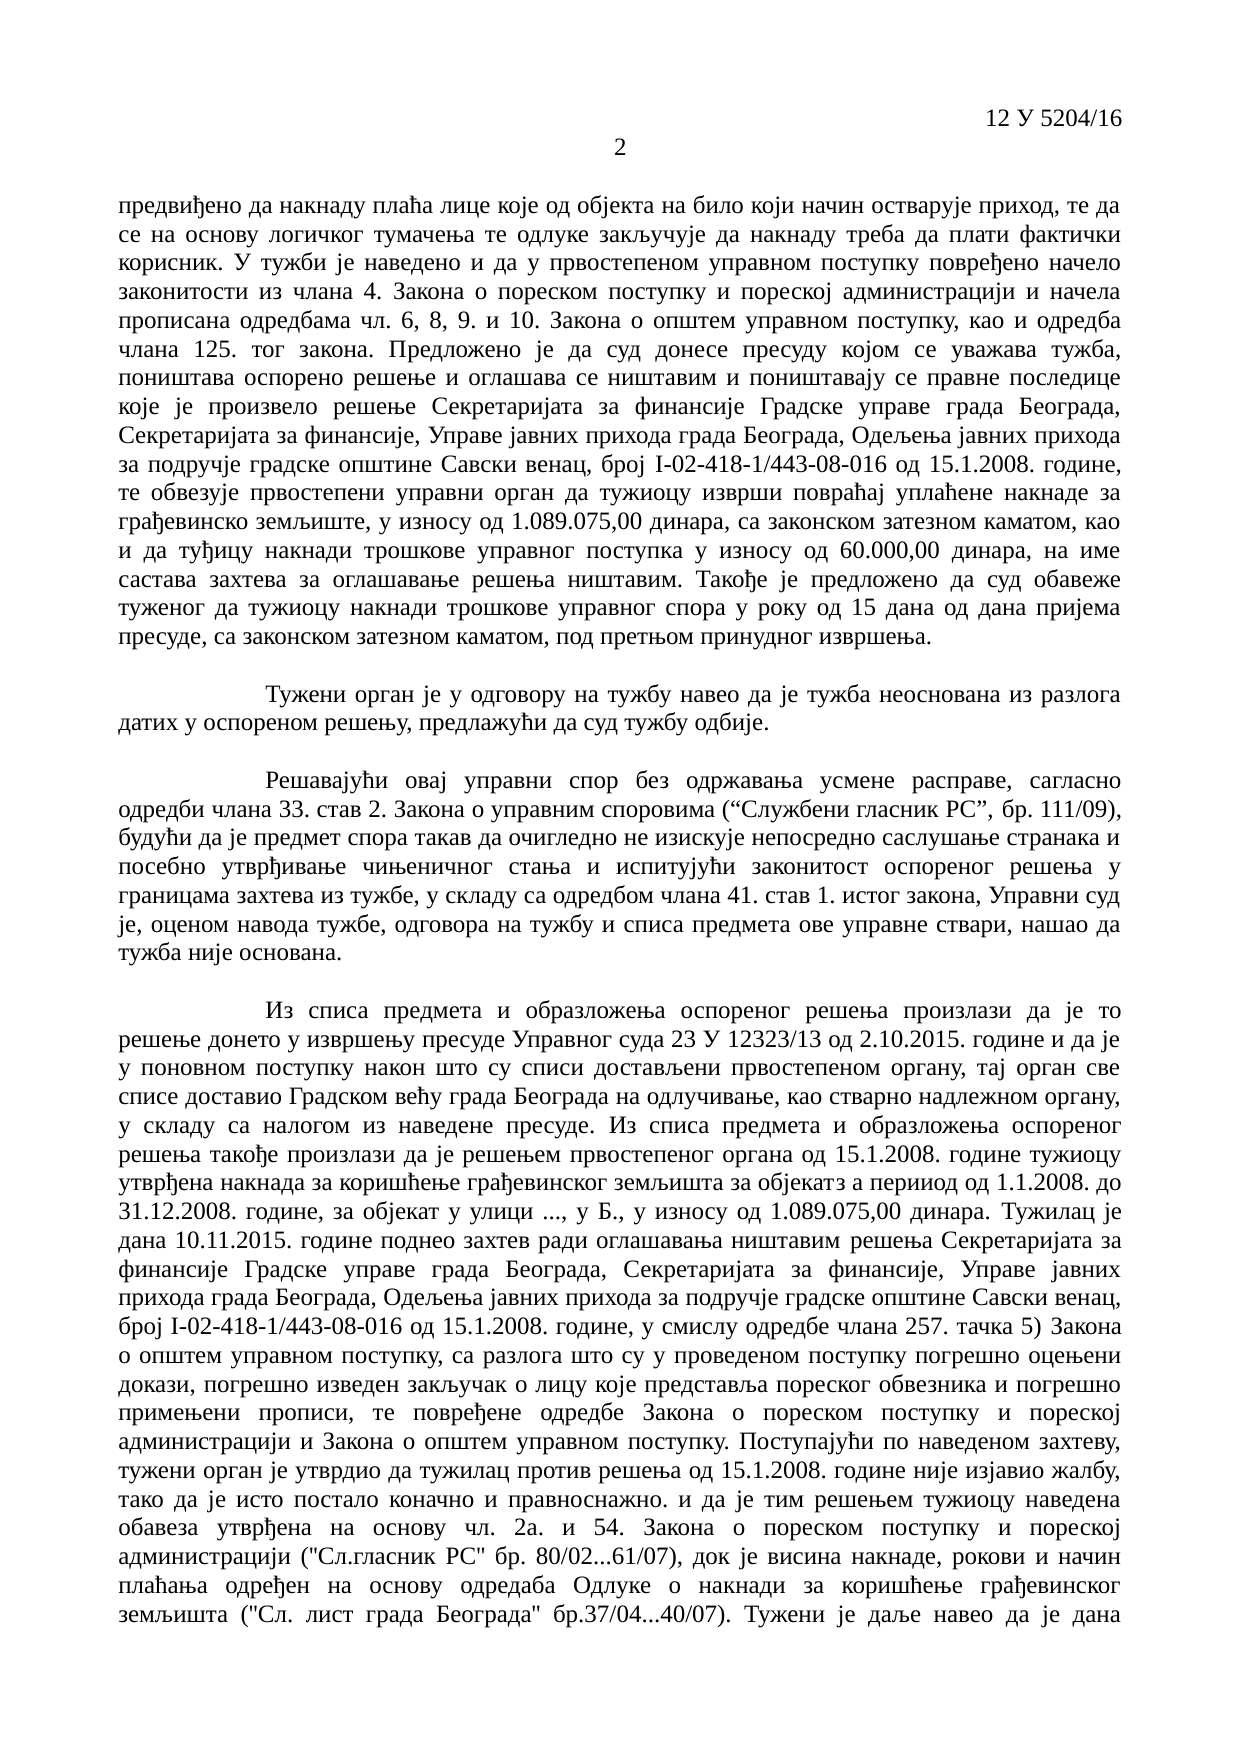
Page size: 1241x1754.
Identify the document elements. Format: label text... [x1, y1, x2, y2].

text Из списа предмета и образложења оспореног решења произлази да је то решење донето у извршењу пресуде Управног суда 23 У 12323/13 од 2.10.2015. године и да је у поновном поступку након што су списи достављени првостепеном органу, тај орган све списе доставио Градском већу града Београда на одлучивање, као стварно надлежном органу, у складу са налогом из наведене пресуде. Из списа предмета и образложења оспореног решења такође произлази да је решењем првостепеног органа од 15.1.2008. године тужиоцу утврђена накнада за коришћење грађевинског земљишта за објекатз а перииод од 1.1.2008. до 31.12.2008. године, за објекат у улици ..., у Б., у износу од 1.089.075,00 динара. Тужилац је дана 10.11.2015. године поднео захтев ради оглашавања ништавим решења Секретаријата за финансије Градске управе града Београда, Секретаријата за финансије, Управе јавних прихода града Београда, Одељења јавних прихода за подручје градске општине Савски венац, број I-02-418-1/443-08-016 од 15.1.2008. године, у смислу одредбе члана 257. тачка 5) Закона о општем управном поступку, са разлога што су у проведеном поступку погрешно оцењени докази, погрешно изведен закључак о лицу које представља пореског обвезника и погрешно примењени прописи, те повређене одредбе Закона о пореском поступку и пореској администрацији и Закона о општем управном поступку. Поступајући по наведеном захтеву, тужени орган је утврдио да тужилац против решења од 15.1.2008. године није изјавио жалбу, тако да је исто постало коначно и правноснажно. и да је тим решењем тужиоцу наведена обавеза утврђена на основу чл. 2а. и 54. Закона о пореском поступку и пореској администрацији (''Сл.гласник РС'' бр. 80/02...61/07), док је висина накнаде, рокови и начин плаћања одређен на основу одредаба Одлуке о накнади за коришћење грађевинског земљишта (''Сл. лист града Београда'' бр.37/04...40/07). Тужени је даље навео да је дана [118, 995, 1122, 1627]
text Решавајући овај управни спор без одржавања усмене расправе, сагласно одредби члана 33. став 2. Закона о управним споровима (“Службени гласник РС”, бр. 111/09), будући да је предмет спора такав да очигледно не изискује непосредно саслушање странака и посебно утврђивање чињеничног стања и испитујући законитост оспореног решења у границама захтева из тужбе, у складу са одредбом члана 41. став 1. истог закона, Управни суд је, оценом навода тужбе, одговора на тужбу и списа предмета ове управне ствари, нашао да тужба није основана. [118, 765, 1122, 966]
text Тужени орган је у одговору на тужбу навео да је тужба неоснована из разлога датих у оспореном решењу, предлажући да суд тужбу одбије. [118, 679, 1122, 736]
text предвиђено да накнаду плаћа лице које од објекта на било који начин остварује приход, те да се на основу логичког тумачења те одлуке закључује да накнaду треба да плати фактички корисник. У тужби је наведено и да у првостепеном управном поступку повређено начело законитости из члана 4. Закона о пореском поступку и пореској администрацији и начела прописана одредбама чл. 6, 8, 9. и 10. Закона о општем управном поступку, као и одредба члана 125. тог закона. Предложено је да суд донесе пресуду којом се уважава тужба, поништaва оспорено решење и оглашава се ништавим и поништавају се правне последице које је произвело решење Секретаријата за финансије Градске управе града Београда, Секретаријата за финансије, Управе јавних прихода града Београда, Одељења јавних прихода за подручје градске општине Савски венац, број I-02-418-1/443-08-016 од 15.1.2008. године, те обвезује првостепени управни орган да тужиоцу изврши повраћај уплаћене накнаде за грађевинско земљиште, у износу од 1.089.075,00 динара, са законском затезном каматом, као и да туђицу накнади трошкове управног поступка у износу од 60.000,00 динара, на име састава захтева за оглашавање решења ништавим. Такође је предложено да суд обавеже туженог да тужиоцу накнади трошкове управног спора у року од 15 дана од дана пријема пресуде, са законском затезном каматом, под претњом принудног извршења. [118, 190, 1122, 650]
